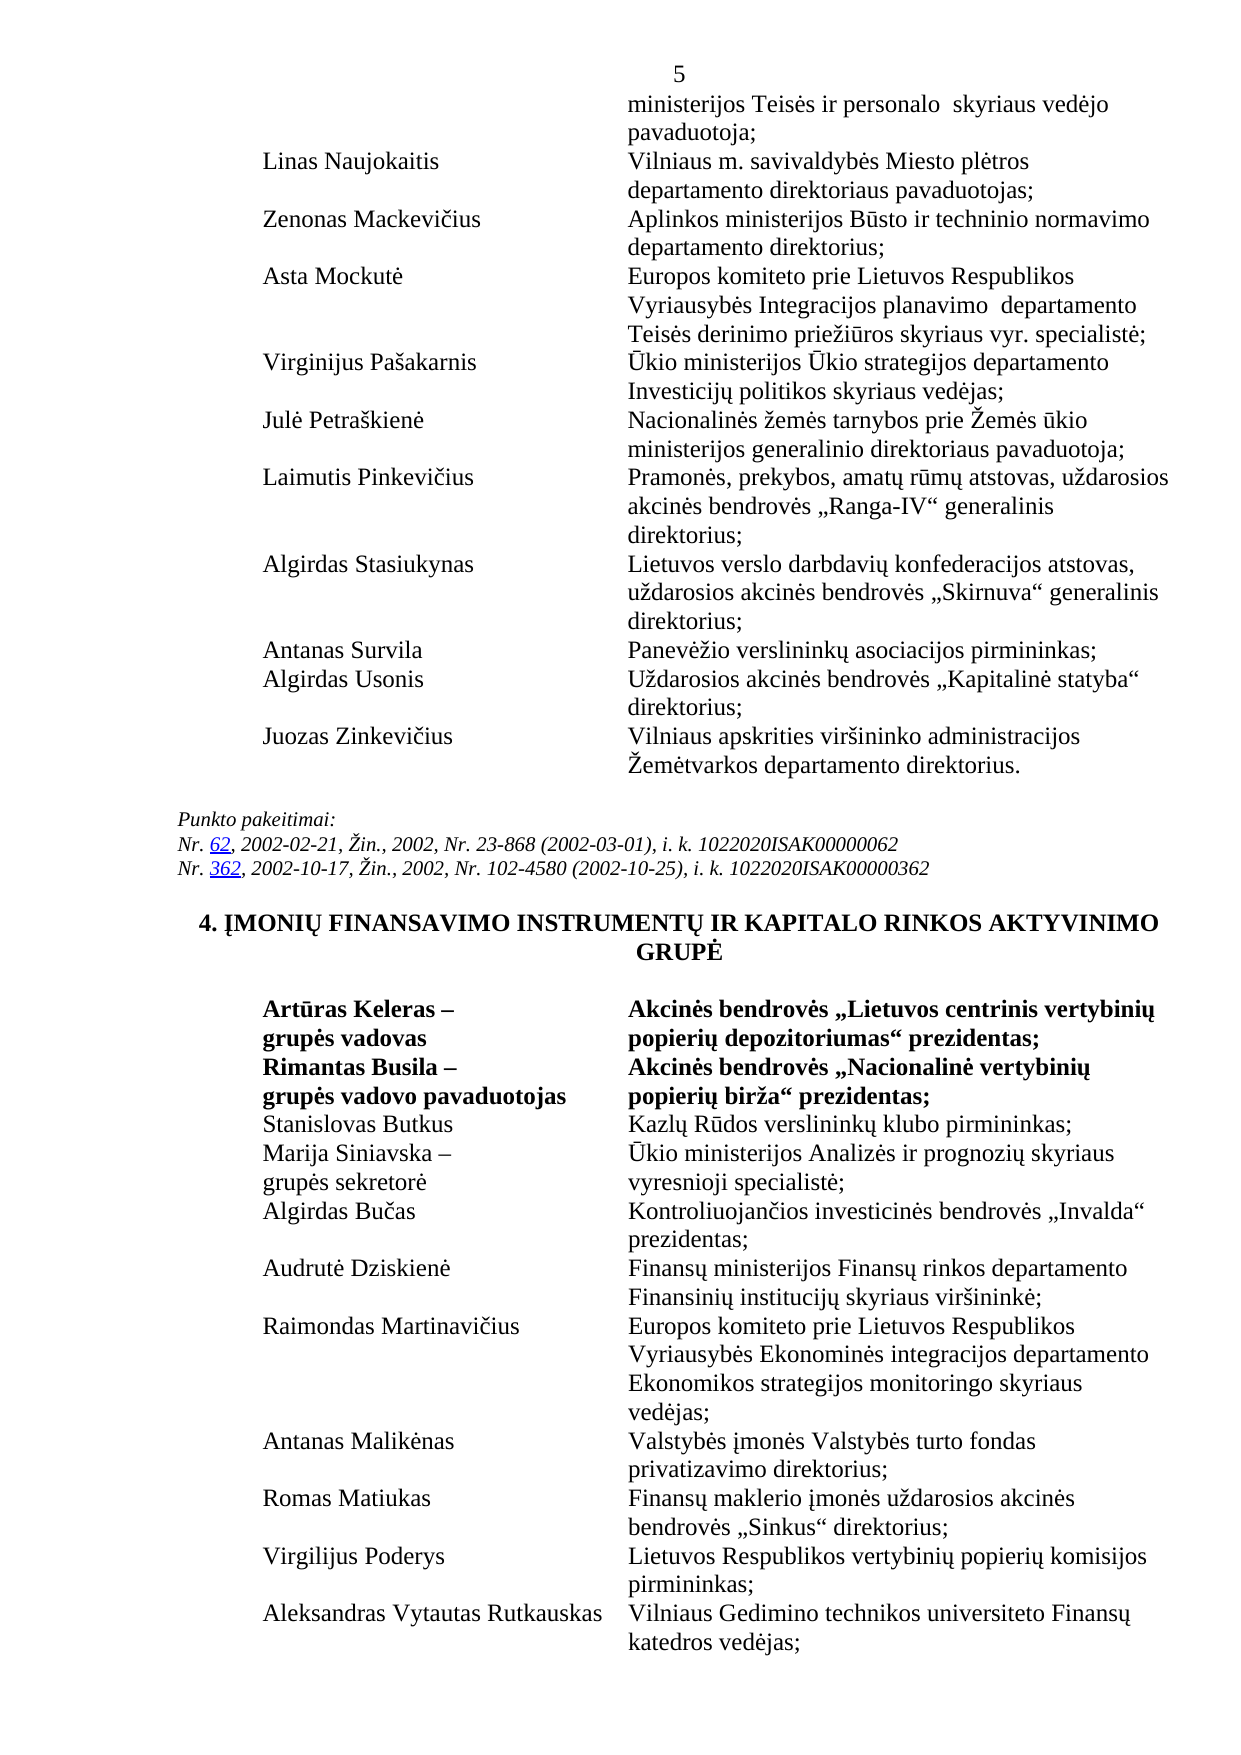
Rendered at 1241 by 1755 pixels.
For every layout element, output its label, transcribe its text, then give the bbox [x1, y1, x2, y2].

table_header Artūras Keleras – grupės vadovas [177, 995, 617, 1052]
table_cell Kontroliuojančios investicinės bendrovės „Invalda“ prezidentas; [617, 1196, 1181, 1253]
table_cell Virginijus Pašakarnis [177, 348, 616, 405]
table_cell Romas Matiukas [177, 1483, 617, 1541]
table_cell Akcinės bendrovės „Nacionalinė vertybinių popierių birža“ prezidentas; [617, 1052, 1181, 1109]
text 4. ĮMONIŲ FINANSAVIMO INSTRUMENTų IR Kapitalo rinkos aktyvinimo grupė [177, 908, 1181, 966]
table_cell Raimondas Martinavičius [177, 1311, 617, 1426]
table_cell Ūkio ministerijos Analizės ir prognozių skyriaus vyresnioji specialistė; [617, 1138, 1181, 1196]
table_cell Laimutis Pinkevičius [177, 463, 616, 549]
table_cell Finansų maklerio įmonės uždarosios akcinės bendrovės „Sinkus“ direktorius; [617, 1483, 1181, 1541]
table_cell Panevėžio verslininkų asociacijos pirmininkas; [616, 635, 1181, 664]
text Nr. 362, 2002-10-17, Žin., 2002, Nr. 102-4580 (2002-10-25), i. k. 1022020ISAK00000362 [177, 856, 1181, 879]
table_cell Aplinkos ministerijos Būsto ir techninio normavimo departamento direktorius; [616, 204, 1181, 261]
table_cell Linas Naujokaitis [177, 146, 616, 204]
table_cell Nacionalinės žemės tarnybos prie Žemės ūkio ministerijos generalinio direktoriaus pavaduotoja; [616, 405, 1181, 462]
table_cell Kazlų Rūdos verslininkų klubo pirmininkas; [617, 1110, 1181, 1138]
table_cell Stanislovas Butkus [177, 1110, 617, 1138]
table_cell Vilniaus Gedimino technikos universiteto Finansų katedros vedėjas; [617, 1598, 1181, 1656]
table_cell Lietuvos verslo darbdavių konfederacijos atstovas, uždarosios akcinės bendrovės „Skirnuva“ generalinis direktorius; [616, 549, 1181, 635]
table_cell Aleksandras Vytautas Rutkauskas [177, 1598, 617, 1656]
table_cell Pramonės, prekybos, amatų rūmų atstovas, uždarosios akcinės bendrovės „Ranga-IV“ generalinis direktorius; [616, 463, 1181, 549]
table_cell Algirdas Usonis [177, 664, 616, 721]
table_cell Zenonas Mackevičius [177, 204, 616, 261]
table_cell Marija Siniavska – grupės sekretorė [177, 1138, 617, 1196]
table_cell Vilniaus apskrities viršininko administracijos Žemėtvarkos departamento direktorius. [616, 721, 1181, 779]
text Punkto pakeitimai: [177, 807, 1181, 831]
table_cell ministerijos Teisės ir personalo skyriaus vedėjo pavaduotoja; [616, 89, 1181, 146]
table_cell Lietuvos Respublikos vertybinių popierių komisijos pirmininkas; [617, 1541, 1181, 1598]
table_header Akcinės bendrovės „Lietuvos centrinis vertybinių popierių depozitoriumas“ prezidentas; [617, 995, 1181, 1052]
table_cell Europos komiteto prie Lietuvos Respublikos Vyriausybės Ekonominės integracijos departamento Ekonomikos strategijos monitoringo skyriaus vedėjas; [617, 1311, 1181, 1426]
table_cell Audrutė Dziskienė [177, 1253, 617, 1311]
table_cell Virgilijus Poderys [177, 1541, 617, 1598]
table_cell Antanas Malikėnas [177, 1426, 617, 1483]
table_cell [177, 89, 616, 146]
table_cell Valstybės įmonės Valstybės turto fondas privatizavimo direktorius; [617, 1426, 1181, 1483]
table_cell Vilniaus m. savivaldybės Miesto plėtros departamento direktoriaus pavaduotojas; [616, 146, 1181, 204]
table_cell Finansų ministerijos Finansų rinkos departamento Finansinių institucijų skyriaus viršininkė; [617, 1253, 1181, 1311]
table_cell Ūkio ministerijos Ūkio strategijos departamento Investicijų politikos skyriaus vedėjas; [616, 348, 1181, 405]
table_cell Rimantas Busila – grupės vadovo pavaduotojas [177, 1052, 617, 1109]
table_cell Antanas Survila [177, 635, 616, 664]
table_cell Juozas Zinkevičius [177, 721, 616, 779]
table_cell Algirdas Bučas [177, 1196, 617, 1253]
table_cell Algirdas Stasiukynas [177, 549, 616, 635]
text Nr. 62, 2002-02-21, Žin., 2002, Nr. 23-868 (2002-03-01), i. k. 1022020ISAK00000062 [177, 831, 1181, 856]
table_cell Uždarosios akcinės bendrovės „Kapitalinė statyba“ direktorius; [616, 664, 1181, 721]
table_cell Asta Mockutė [177, 261, 616, 347]
table_cell Julė Petraškienė [177, 405, 616, 462]
table_cell Europos komiteto prie Lietuvos Respublikos Vyriausybės Integracijos planavimo departamento Teisės derinimo priežiūros skyriaus vyr. specialistė; [616, 261, 1181, 347]
